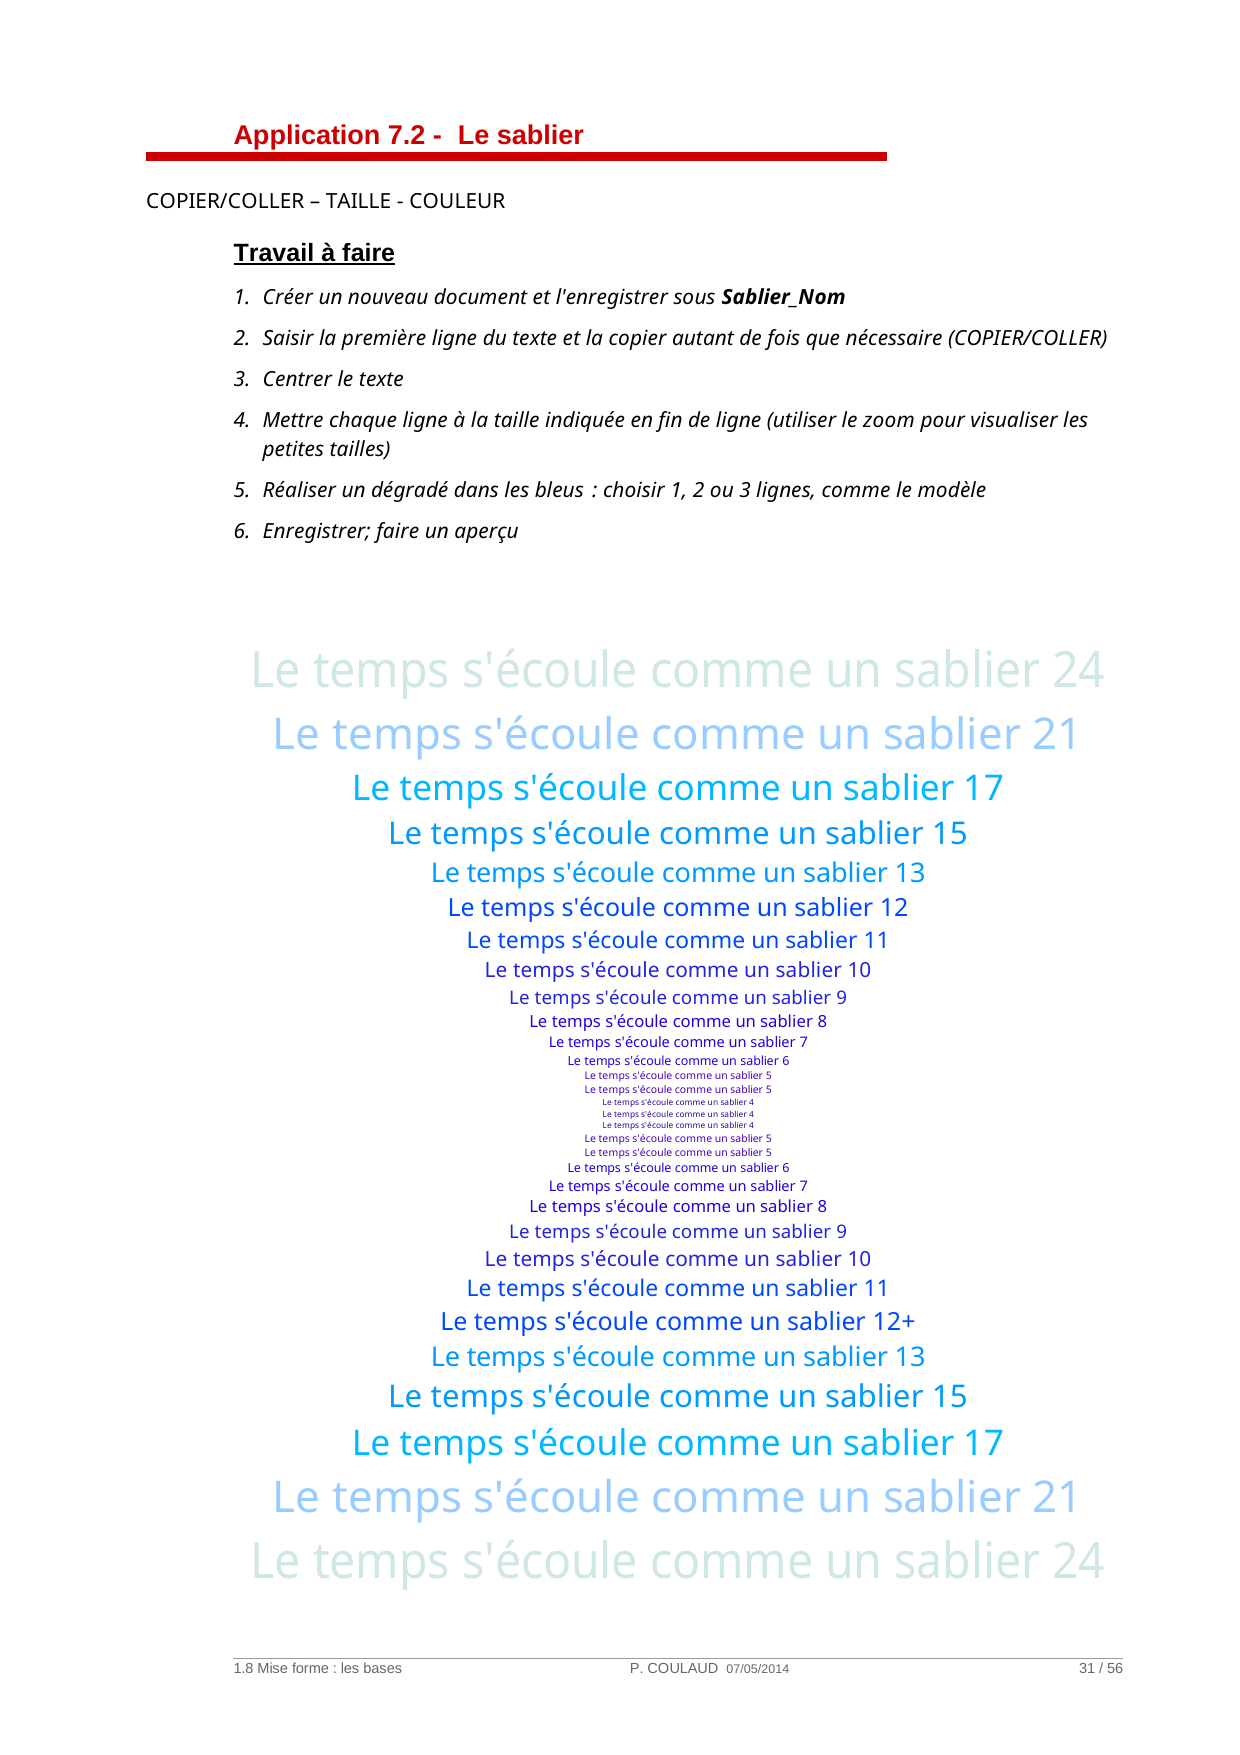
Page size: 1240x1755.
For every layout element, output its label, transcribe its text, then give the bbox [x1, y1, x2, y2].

text Le temps s'écoule comme un sablier 13 [233, 853, 1123, 890]
list Saisir la première ligne du texte et la copier autant de fois que nécessaire (COPIER/COLLER) [233, 323, 1123, 352]
text Le temps s'écoule comme un sablier 4 [233, 1119, 1123, 1131]
text Le temps s'écoule comme un sablier 15 [233, 811, 1123, 853]
text Le temps s'écoule comme un sablier 24 [233, 1525, 1123, 1593]
text Le temps s'écoule comme un sablier 7 [233, 1176, 1123, 1195]
text Le temps s'écoule comme un sablier 17 [233, 1417, 1123, 1465]
list Enregistrer; faire un aperçu [233, 516, 1123, 544]
list Créer un nouveau document et l'enregistrer sous Sablier_Nom [233, 282, 1123, 311]
text Le temps s'écoule comme un sablier 10 [233, 1244, 1123, 1272]
text Le temps s'écoule comme un sablier 6 [233, 1159, 1123, 1176]
text Le temps s'écoule comme un sablier 4 [233, 1108, 1123, 1119]
list Réaliser un dégradé dans les bleus : choisir 1, 2 ou 3 lignes, comme le modèle [233, 475, 1123, 503]
subtitle Travail à faire [233, 239, 1123, 267]
text Le temps s'écoule comme un sablier 12 [233, 890, 1123, 924]
text Le temps s'écoule comme un sablier 21 [233, 1465, 1123, 1525]
text Le temps s'écoule comme un sablier 13 [233, 1337, 1123, 1374]
text Le temps s'écoule comme un sablier 5 [233, 1069, 1123, 1083]
text Le temps s'écoule comme un sablier 5 [233, 1145, 1123, 1159]
text Le temps s'écoule comme un sablier 11 [233, 1272, 1123, 1303]
text Le temps s'écoule comme un sablier 12+ [233, 1303, 1123, 1337]
text Le temps s'écoule comme un sablier 21 [233, 702, 1123, 762]
text Le temps s'écoule comme un sablier 8 [233, 1195, 1123, 1218]
text Le temps s'écoule comme un sablier 11 [233, 924, 1123, 955]
text Le temps s'écoule comme un sablier 4 [233, 1097, 1123, 1108]
text Le temps s'écoule comme un sablier 5 [233, 1083, 1123, 1097]
text Le temps s'écoule comme un sablier 24 [233, 634, 1123, 702]
text Le temps s'écoule comme un sablier 5 [233, 1131, 1123, 1145]
text COPIER/COLLER – TAILLE - COULEUR [146, 186, 1123, 214]
list Mettre chaque ligne à la taille indiquée en fin de ligne (utiliser le zoom pour visualiser les petites tailles) [233, 405, 1123, 462]
text Le temps s'écoule comme un sablier 17 [233, 762, 1123, 811]
text Le temps s'écoule comme un sablier 7 [233, 1032, 1123, 1052]
text Le temps s'écoule comme un sablier 9 [233, 984, 1123, 1010]
subtitle Le sablier [146, 117, 887, 152]
text Le temps s'écoule comme un sablier 6 [233, 1052, 1123, 1069]
text Le temps s'écoule comme un sablier 15 [233, 1374, 1123, 1417]
text Le temps s'écoule comme un sablier 8 [233, 1010, 1123, 1032]
text Le temps s'écoule comme un sablier 9 [233, 1218, 1123, 1244]
text Le temps s'écoule comme un sablier 10 [233, 955, 1123, 984]
list Centrer le texte [233, 364, 1123, 393]
